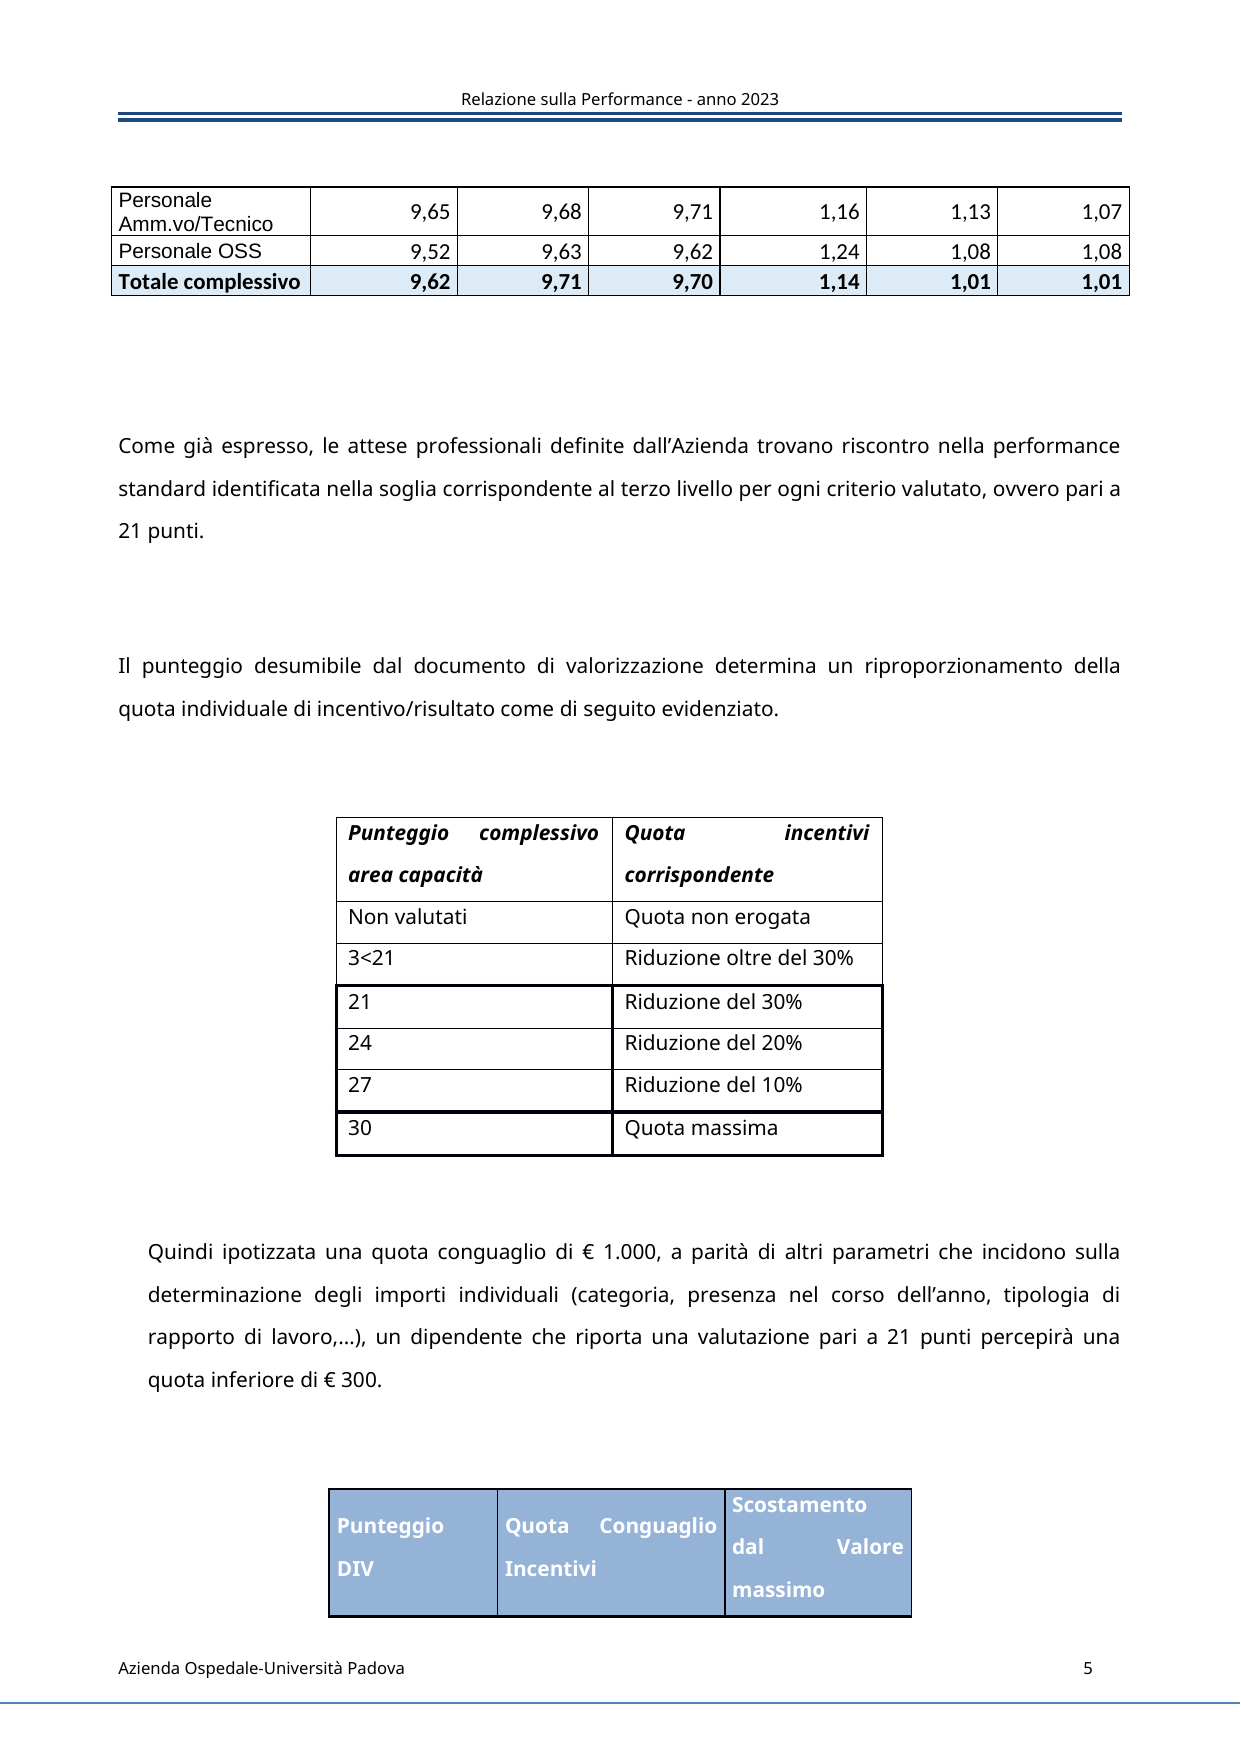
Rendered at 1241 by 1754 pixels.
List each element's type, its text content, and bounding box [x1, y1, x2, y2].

text Come già espresso, le attese professionali definite dall’Azienda trovano riscontro nella performance standard identificata nella soglia corrispondente al terzo livello per ogni criterio valutato, ovvero pari a 21 punti. [118, 431, 1122, 545]
table_header Scostamento dal Valore massimo [726, 1490, 911, 1615]
table_cell 9,62 [311, 266, 457, 295]
table_cell Personale OSS [112, 236, 310, 265]
table_cell 9,63 [458, 236, 588, 265]
table_cell Riduzione del 10% [614, 1070, 881, 1110]
table_cell 1,08 [998, 236, 1129, 265]
table_cell 1,13 [867, 188, 997, 235]
table_cell 1,07 [998, 188, 1129, 235]
table_cell 9,70 [589, 266, 719, 295]
table_cell 9,68 [458, 188, 588, 235]
table_cell 1,14 [721, 266, 866, 295]
table_cell 1,16 [721, 188, 866, 235]
table_cell Riduzione oltre del 30% [613, 944, 882, 984]
table_header Quota incentivi corrispondente [613, 818, 882, 901]
table_cell Personale Amm.vo/Tecnico [112, 188, 310, 235]
table_cell Riduzione del 20% [614, 1029, 881, 1069]
table_cell 9,52 [311, 236, 457, 265]
table_cell 9,71 [589, 188, 719, 235]
table_cell 9,62 [589, 236, 719, 265]
table_cell 30 [338, 1114, 611, 1154]
text Il punteggio desumibile dal documento di valorizzazione determina un riproporzionamento della quota individuale di incentivo/risultato come di seguito evidenziato. [118, 652, 1122, 723]
table_cell 1,01 [998, 266, 1129, 295]
table_cell 1,08 [867, 236, 997, 265]
table_cell 27 [338, 1070, 611, 1110]
table_header Punteggio complessivo area capacità [337, 818, 612, 901]
table_cell 1,01 [867, 266, 997, 295]
table_cell Quota massima [614, 1114, 881, 1154]
table_cell Totale complessivo [112, 266, 310, 295]
table_header Punteggio DIV [330, 1490, 497, 1615]
text Quindi ipotizzata una quota conguaglio di € 1.000, a parità di altri parametri che incidono sulla determinazione degli importi individuali (categoria, presenza nel corso dell’anno, tipologia di rapporto di lavoro,…), un dipendente che riporta una valutazione pari a 21 punti percepirà una quota inferiore di € 300. [148, 1237, 1122, 1393]
table_cell 1,24 [721, 236, 866, 265]
table_cell Riduzione del 30% [614, 987, 881, 1027]
table_cell 3<21 [337, 944, 612, 984]
table_cell 24 [338, 1029, 611, 1069]
table_header Quota Conguaglio Incentivi [498, 1490, 724, 1615]
table_cell Non valutati [337, 902, 612, 942]
table_cell 21 [338, 987, 611, 1027]
table_cell 9,71 [458, 266, 588, 295]
table_cell 9,65 [311, 188, 457, 235]
table_cell Quota non erogata [613, 902, 882, 942]
